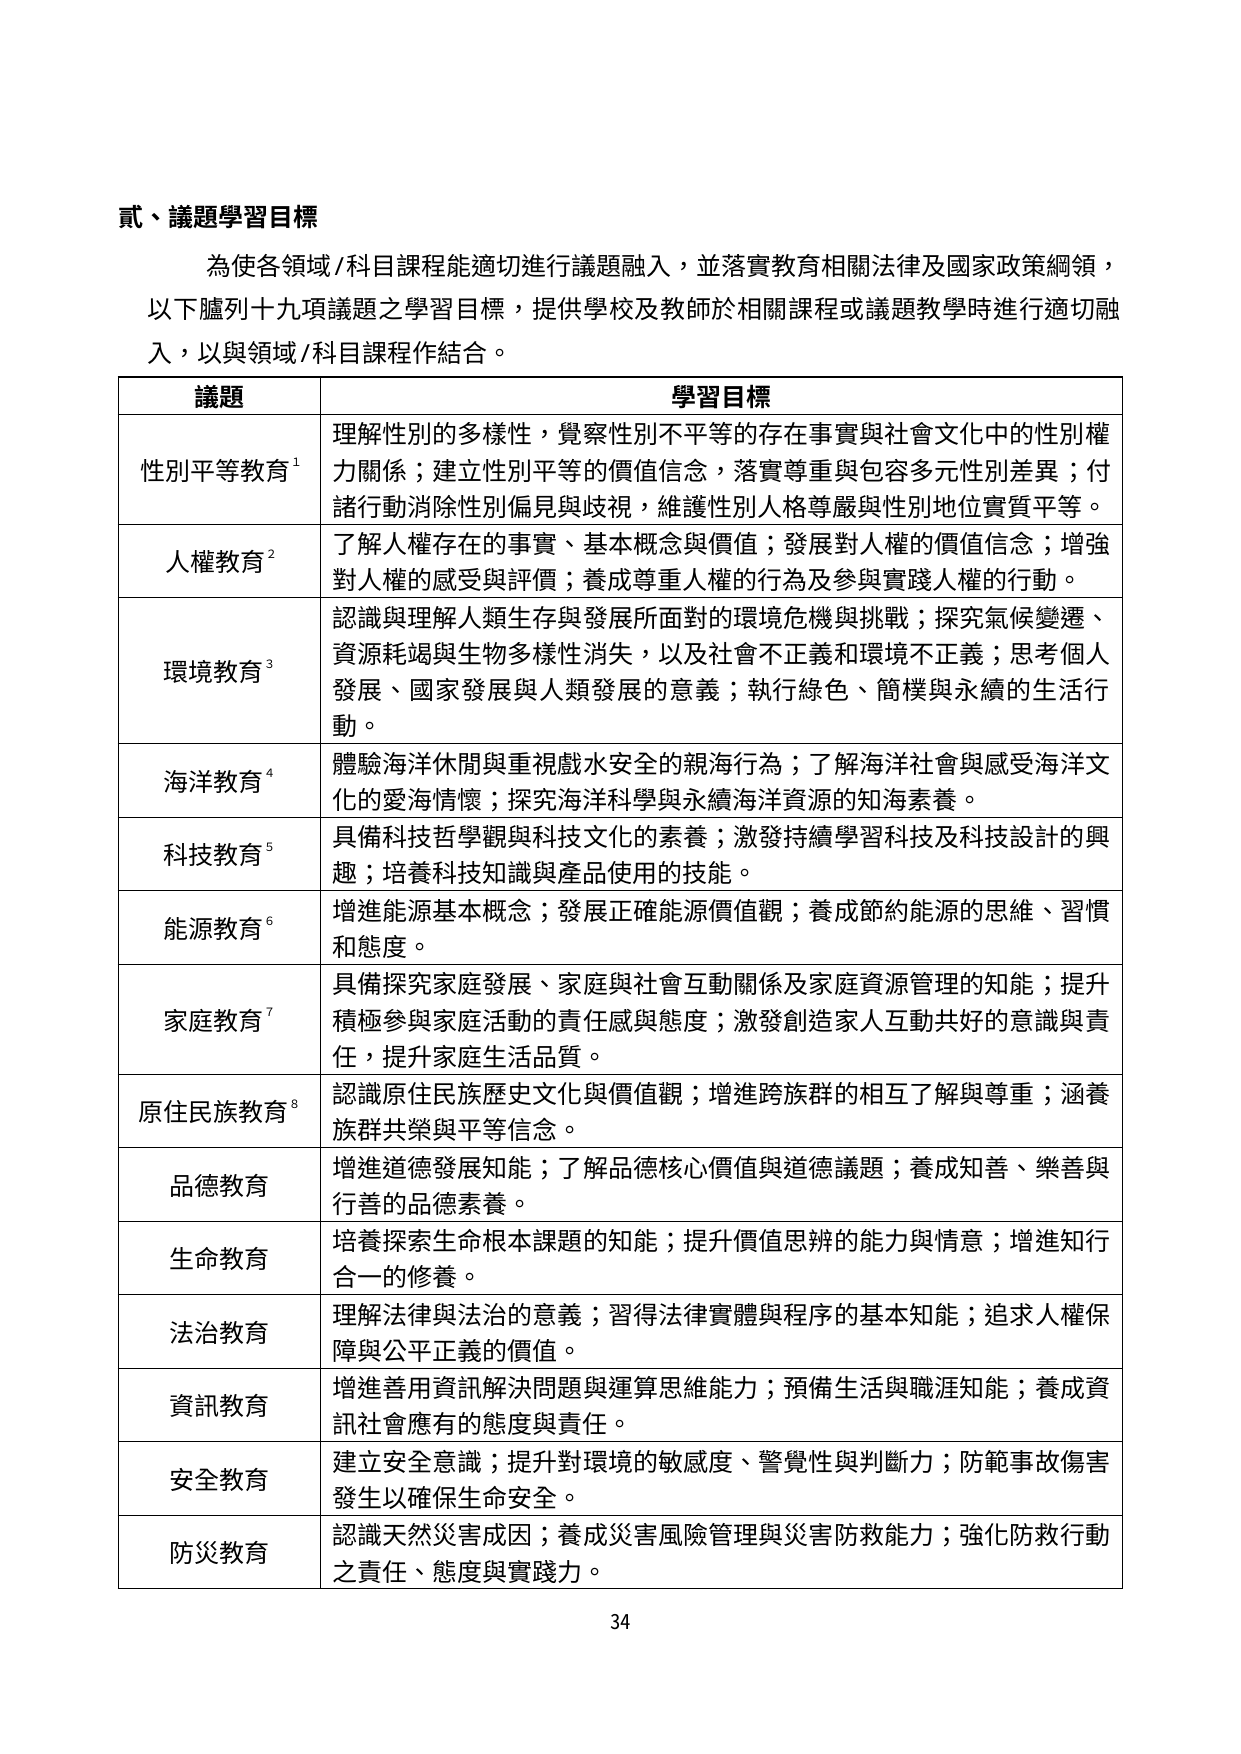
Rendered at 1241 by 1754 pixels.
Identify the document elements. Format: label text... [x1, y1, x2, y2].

table_cell 家庭教育７ [119, 965, 320, 1073]
table_cell 能源教育６ [119, 891, 320, 964]
table_cell 具備科技哲學觀與科技文化的素養；激發持續學習科技及科技設計的興趣；培養科技知識與產品使用的技能。 [321, 818, 1122, 890]
table_cell 理解性別的多樣性，覺察性別不平等的存在事實與社會文化中的性別權力關係；建立性別平等的價值信念，落實尊重與包容多元性別差異；付諸行動消除性別偏見與歧視，維護性別人格尊嚴與性別地位實質平等。 [321, 415, 1122, 523]
table_cell 防災教育 [119, 1516, 320, 1588]
text 為使各領域/科目課程能適切進行議題融入，並落實教育相關法律及國家政策綱領，以下臚列十九項議題之學習目標，提供學校及教師於相關課程或議題教學時進行適切融入，以與領域/科目課程作結合。 [148, 240, 1122, 371]
table_header 議題 [119, 378, 320, 414]
table_cell 安全教育 [119, 1442, 320, 1515]
table_cell 法治教育 [119, 1295, 320, 1368]
text 貳、議題學習目標 [118, 191, 1122, 235]
table_cell 品德教育 [119, 1148, 320, 1221]
table_cell 人權教育２ [119, 525, 320, 597]
table_cell 海洋教育４ [119, 744, 320, 817]
table_cell 了解人權存在的事實、基本概念與價值；發展對人權的價值信念；增強對人權的感受與評價；養成尊重人權的行為及參與實踐人權的行動。 [321, 525, 1122, 597]
table_cell 培養探索生命根本課題的知能；提升價值思辨的能力與情意；增進知行合一的修養。 [321, 1222, 1122, 1294]
table_cell 科技教育５ [119, 818, 320, 890]
table_cell 認識天然災害成因；養成災害風險管理與災害防救能力；強化防救行動之責任、態度與實踐力。 [321, 1516, 1122, 1588]
table_cell 具備探究家庭發展、家庭與社會互動關係及家庭資源管理的知能；提升積極參與家庭活動的責任感與態度；激發創造家人互動共好的意識與責任，提升家庭生活品質。 [321, 965, 1122, 1073]
table_cell 性別平等教育１ [119, 415, 320, 523]
table_cell 環境教育３ [119, 598, 320, 743]
table_cell 體驗海洋休閒與重視戲水安全的親海行為；了解海洋社會與感受海洋文化的愛海情懷；探究海洋科學與永續海洋資源的知海素養。 [321, 744, 1122, 817]
table_cell 資訊教育 [119, 1369, 320, 1441]
table_cell 認識原住民族歷史文化與價值觀；增進跨族群的相互了解與尊重；涵養族群共榮與平等信念。 [321, 1075, 1122, 1147]
table_cell 認識與理解人類生存與發展所面對的環境危機與挑戰；探究氣候變遷、資源耗竭與生物多樣性消失，以及社會不正義和環境不正義；思考個人發展、國家發展與人類發展的意義；執行綠色、簡樸與永續的生活行動。 [321, 598, 1122, 743]
table_header 學習目標 [321, 378, 1122, 414]
table_cell 增進道德發展知能；了解品德核心價值與道德議題；養成知善、樂善與行善的品德素養。 [321, 1148, 1122, 1221]
table_cell 建立安全意識；提升對環境的敏感度、警覺性與判斷力；防範事故傷害發生以確保生命安全。 [321, 1442, 1122, 1515]
table_cell 原住民族教育８ [119, 1075, 320, 1147]
table_cell 增進善用資訊解決問題與運算思維能力；預備生活與職涯知能；養成資訊社會應有的態度與責任。 [321, 1369, 1122, 1441]
table_cell 生命教育 [119, 1222, 320, 1294]
table_cell 增進能源基本概念；發展正確能源價值觀；養成節約能源的思維、習慣和態度。 [321, 891, 1122, 964]
table_cell 理解法律與法治的意義；習得法律實體與程序的基本知能；追求人權保障與公平正義的價值。 [321, 1295, 1122, 1368]
